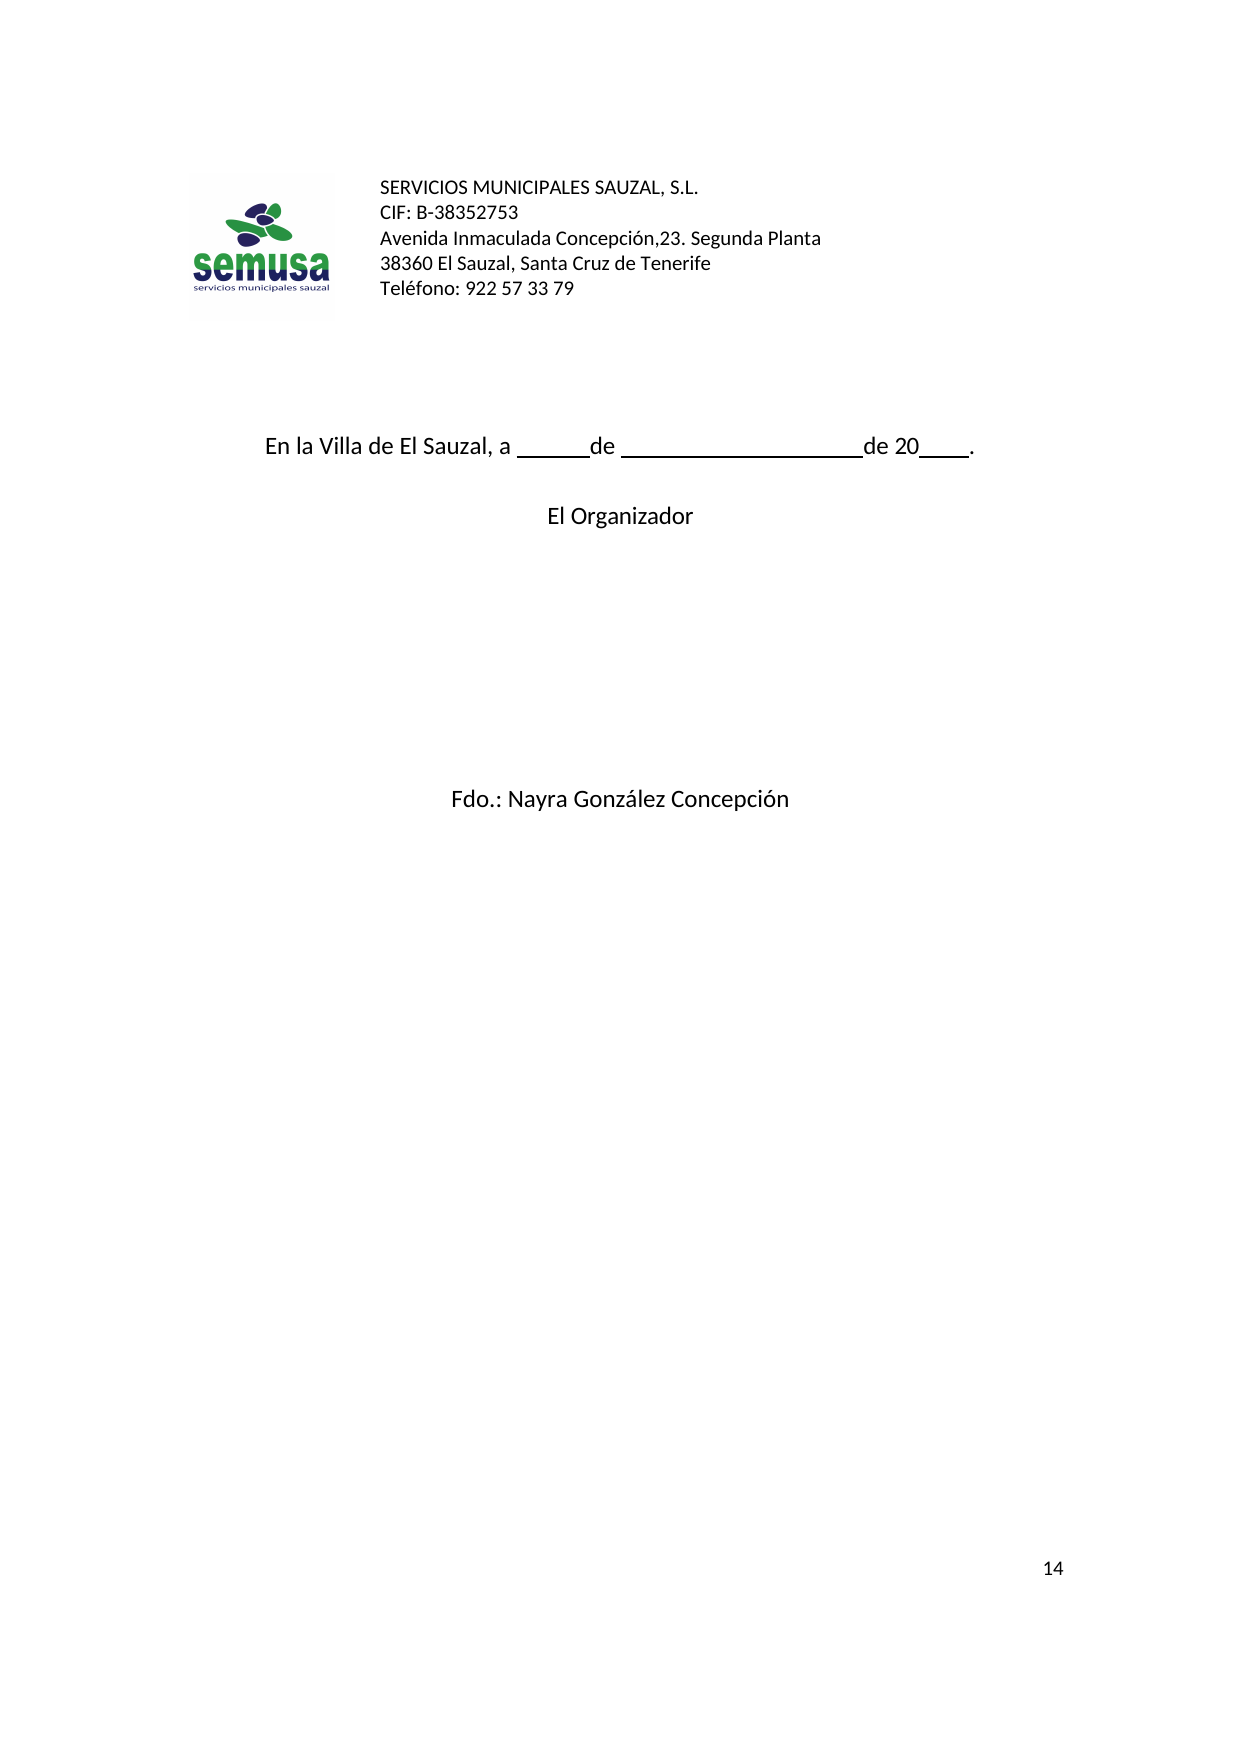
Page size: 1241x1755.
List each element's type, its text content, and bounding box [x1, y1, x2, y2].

text En la Villa de El Sauzal, a de de 20 . [177, 430, 1063, 460]
text Fdo.: Nayra González Concepción [177, 783, 1063, 814]
text El Organizador [177, 501, 1063, 531]
